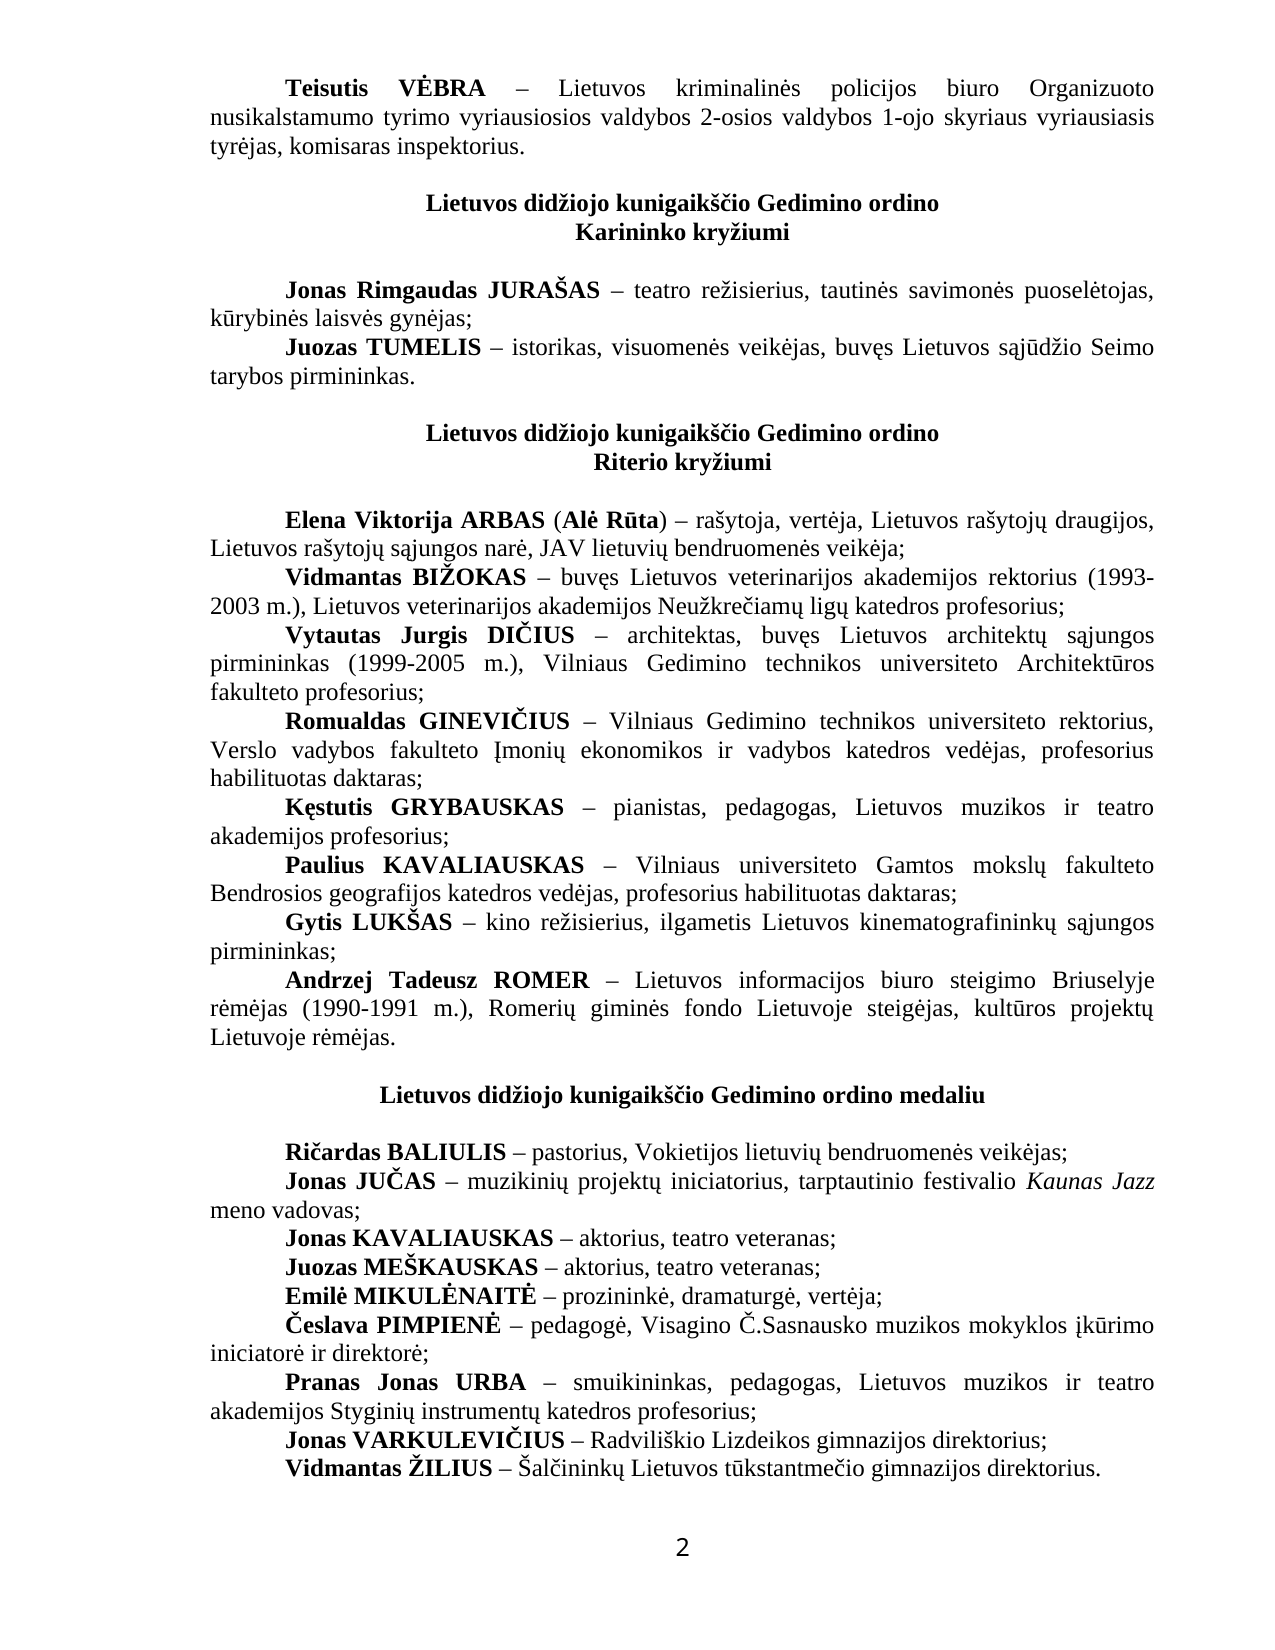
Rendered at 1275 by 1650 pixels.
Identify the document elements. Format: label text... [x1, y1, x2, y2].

text Gytis LUKŠAS – kino režisierius, ilgametis Lietuvos kinematografininkų sąjungos pirmininkas; [210, 907, 1155, 965]
text Emilė MIKULĖNAITĖ – prozininkė, dramaturgė, vertėja; [210, 1281, 1155, 1310]
text Jonas JUČAS – muzikinių projektų iniciatorius, tarptautinio festivalio Kaunas Jazz meno vadovas; [210, 1166, 1155, 1223]
text Lietuvos didžiojo kunigaikščio Gedimino ordino [210, 188, 1155, 217]
text Juozas MEŠKAUSKAS – aktorius, teatro veteranas; [210, 1252, 1155, 1281]
text Kęstutis GRYBAUSKAS – pianistas, pedagogas, Lietuvos muzikos ir teatro akademijos profesorius; [210, 792, 1155, 850]
text Paulius KAVALIAUSKAS – Vilniaus universiteto Gamtos mokslų fakulteto Bendrosios geografijos katedros vedėjas, profesorius habilituotas daktaras; [210, 850, 1155, 907]
subtitle Vidmantas BIŽOKAS – buvęs Lietuvos veterinarijos akademijos rektorius (1993-2003 m.), Lietuvos veterinarijos akademijos Neužkrečiamų ligų katedros profesorius; [210, 562, 1155, 620]
text Andrzej Tadeusz ROMER – Lietuvos informacijos biuro steigimo Briuselyje rėmėjas (1990-1991 m.), Romerių giminės fondo Lietuvoje steigėjas, kultūros projektų Lietuvoje rėmėjas. [210, 965, 1155, 1051]
text Elena Viktorija ARBAS (Alė Rūta) – rašytoja, vertėja, Lietuvos rašytojų draugijos, Lietuvos rašytojų sąjungos narė, JAV lietuvių bendruomenės veikėja; [210, 505, 1155, 562]
text Vytautas Jurgis DIČIUS – architektas, buvęs Lietuvos architektų sąjungos pirmininkas (1999-2005 m.), Vilniaus Gedimino technikos universiteto Architektūros fakulteto profesorius; [210, 620, 1155, 706]
text Lietuvos didžiojo kunigaikščio Gedimino ordino [210, 418, 1155, 447]
text Jonas KAVALIAUSKAS – aktorius, teatro veteranas; [210, 1223, 1155, 1252]
text Jonas VARKULEVIČIUS – Radviliškio Lizdeikos gimnazijos direktorius; [210, 1425, 1155, 1453]
text Ričardas BALIULIS – pastorius, Vokietijos lietuvių bendruomenės veikėjas; [210, 1137, 1155, 1166]
text Pranas Jonas URBA – smuikininkas, pedagogas, Lietuvos muzikos ir teatro akademijos Styginių instrumentų katedros profesorius; [210, 1367, 1155, 1425]
text Romualdas GINEVIČIUS – Vilniaus Gedimino technikos universiteto rektorius, Verslo vadybos fakulteto Įmonių ekonomikos ir vadybos katedros vedėjas, profesorius habilituotas daktaras; [210, 706, 1155, 792]
text Riterio kryžiumi [210, 447, 1155, 476]
subtitle Lietuvos didžiojo kunigaikščio Gedimino ordino medaliu [210, 1080, 1155, 1108]
text Karininko kryžiumi [210, 217, 1155, 246]
text Jonas Rimgaudas JURAŠAS – teatro režisierius, tautinės savimonės puoselėtojas, kūrybinės laisvės gynėjas; [210, 275, 1155, 332]
text Teisutis VĖBRA – Lietuvos kriminalinės policijos biuro Organizuoto nusikalstamumo tyrimo vyriausiosios valdybos 2-osios valdybos 1-ojo skyriaus vyriausiasis tyrėjas, komisaras inspektorius. [210, 73, 1155, 160]
text Juozas TUMELIS – istorikas, visuomenės veikėjas, buvęs Lietuvos sąjūdžio Seimo tarybos pirmininkas. [210, 332, 1155, 390]
subtitle Vidmantas ŽILIUS – Šalčininkų Lietuvos tūkstantmečio gimnazijos direktorius. [210, 1453, 1155, 1482]
text Česlava PIMPIENĖ – pedagogė, Visagino Č.Sasnausko muzikos mokyklos įkūrimo iniciatorė ir direktorė; [210, 1310, 1155, 1367]
